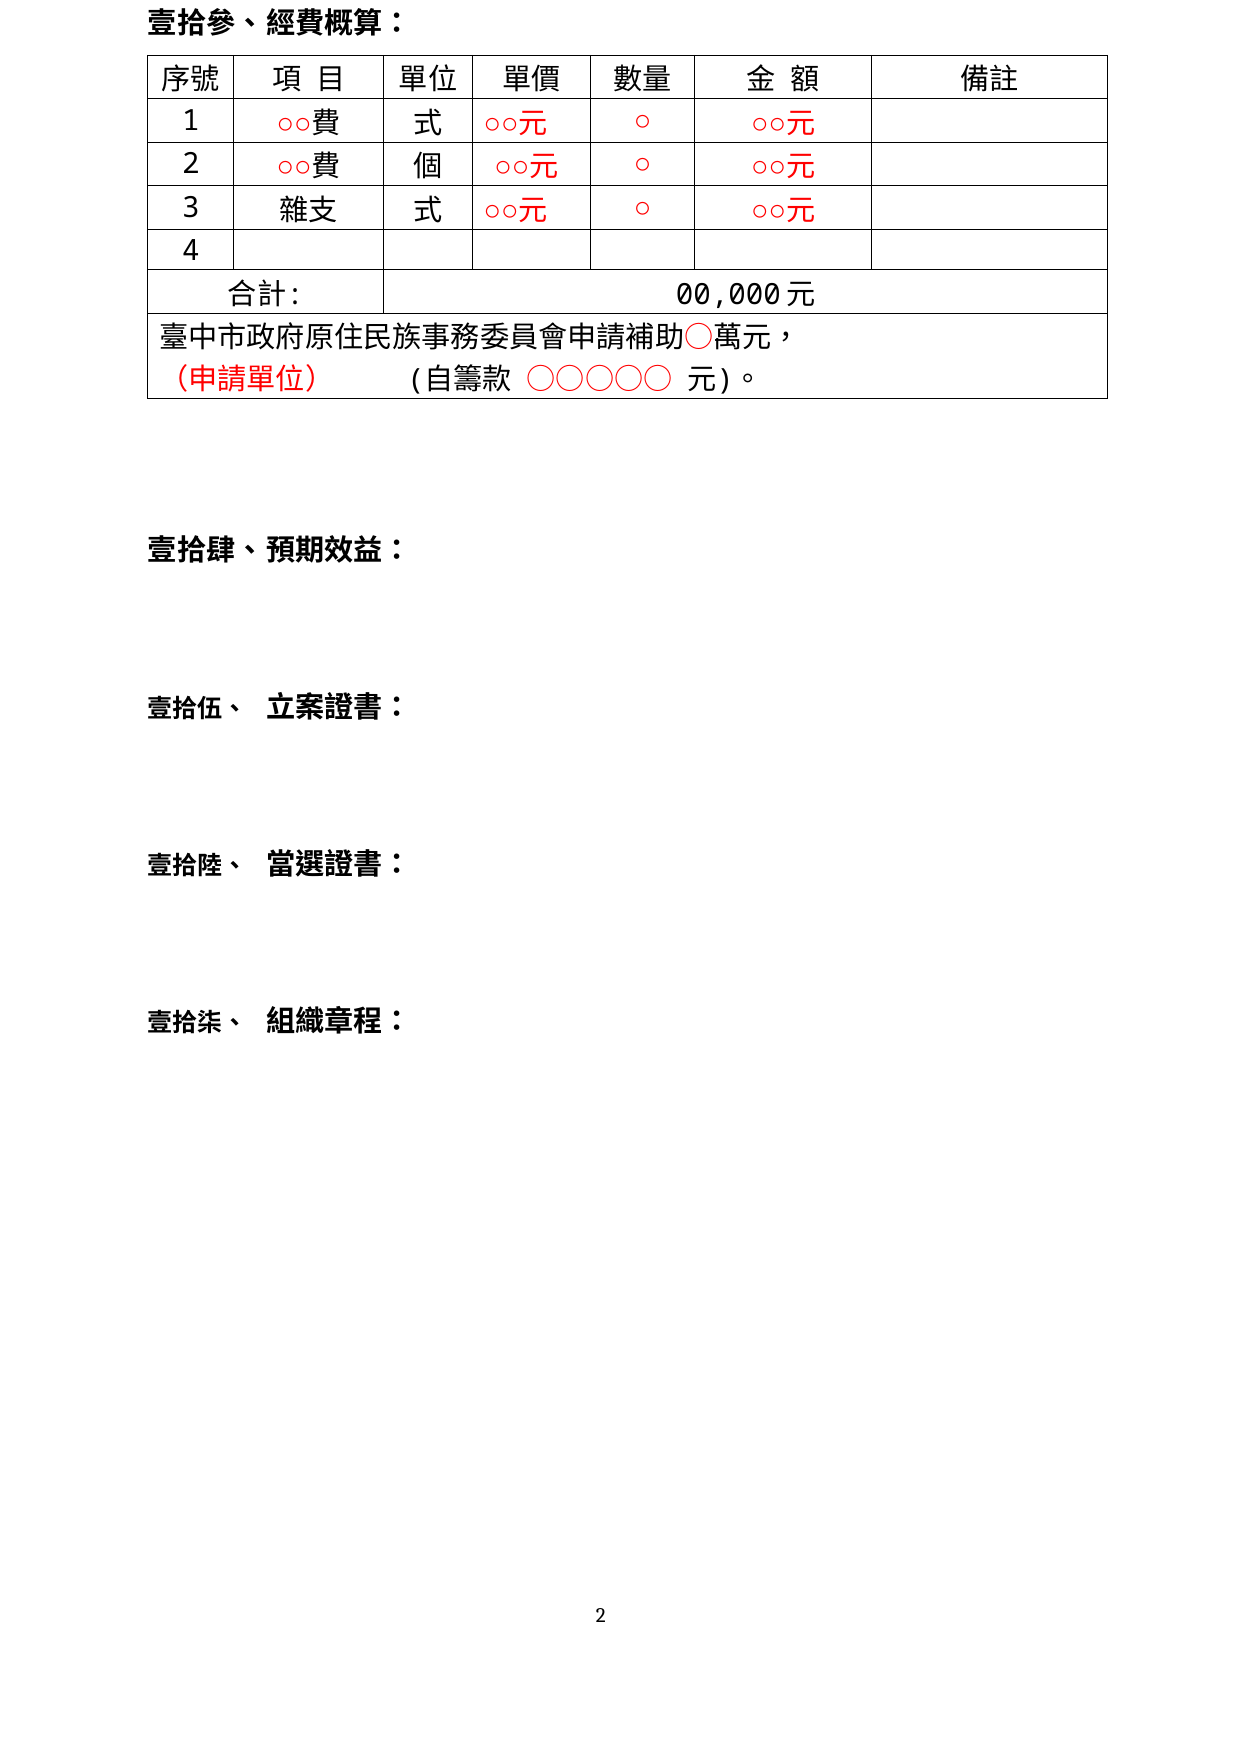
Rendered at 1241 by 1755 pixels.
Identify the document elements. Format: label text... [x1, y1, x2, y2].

table_cell ○○費 [234, 99, 383, 142]
table_cell 式 [384, 99, 472, 142]
table_cell ○○元 [473, 99, 590, 142]
table_cell ○○元 [473, 143, 590, 185]
table_cell ○ [591, 143, 694, 185]
table_cell [384, 230, 472, 269]
table_header 單價 [473, 56, 590, 98]
list 立案證書： [148, 683, 1053, 726]
table_cell 個 [384, 143, 472, 185]
table_header 序號 [148, 56, 233, 98]
table_cell ○○元 [473, 186, 590, 228]
table_cell 2 [148, 143, 233, 185]
table_cell 臺中市政府原住民族事務委員會申請補助○萬元， （申請單位） (自籌款 ○○○○○ 元)。 [148, 314, 1107, 398]
table_header 數量 [591, 56, 694, 98]
table_cell ○○元 [695, 143, 871, 185]
list 組織章程： [148, 997, 1053, 1040]
list 預期效益： [148, 527, 1053, 569]
table_cell [872, 230, 1107, 269]
table_cell [234, 230, 383, 269]
table_cell [872, 186, 1107, 228]
table_cell ○ [591, 99, 694, 142]
table_header 單位 [384, 56, 472, 98]
table_header 項 目 [234, 56, 383, 98]
table_cell [473, 230, 590, 269]
table_header 金 額 [695, 56, 871, 98]
table_cell 00,000元 [384, 270, 1107, 313]
table_header 備註 [872, 56, 1107, 98]
list 當選證書： [148, 841, 1053, 883]
table_cell 式 [384, 186, 472, 228]
table_cell [695, 230, 871, 269]
table_cell ○○費 [234, 143, 383, 185]
table_cell 合計: [148, 270, 383, 313]
table_cell 3 [148, 186, 233, 228]
list 經費概算： [148, 0, 1053, 42]
table_cell ○○元 [695, 99, 871, 142]
table_cell [872, 143, 1107, 185]
table_cell [591, 230, 694, 269]
table_cell ○ [591, 186, 694, 228]
table_cell 雜支 [234, 186, 383, 228]
table_cell 1 [148, 99, 233, 142]
table_cell [872, 99, 1107, 142]
table_cell ○○元 [695, 186, 871, 228]
table_cell 4 [148, 230, 233, 269]
